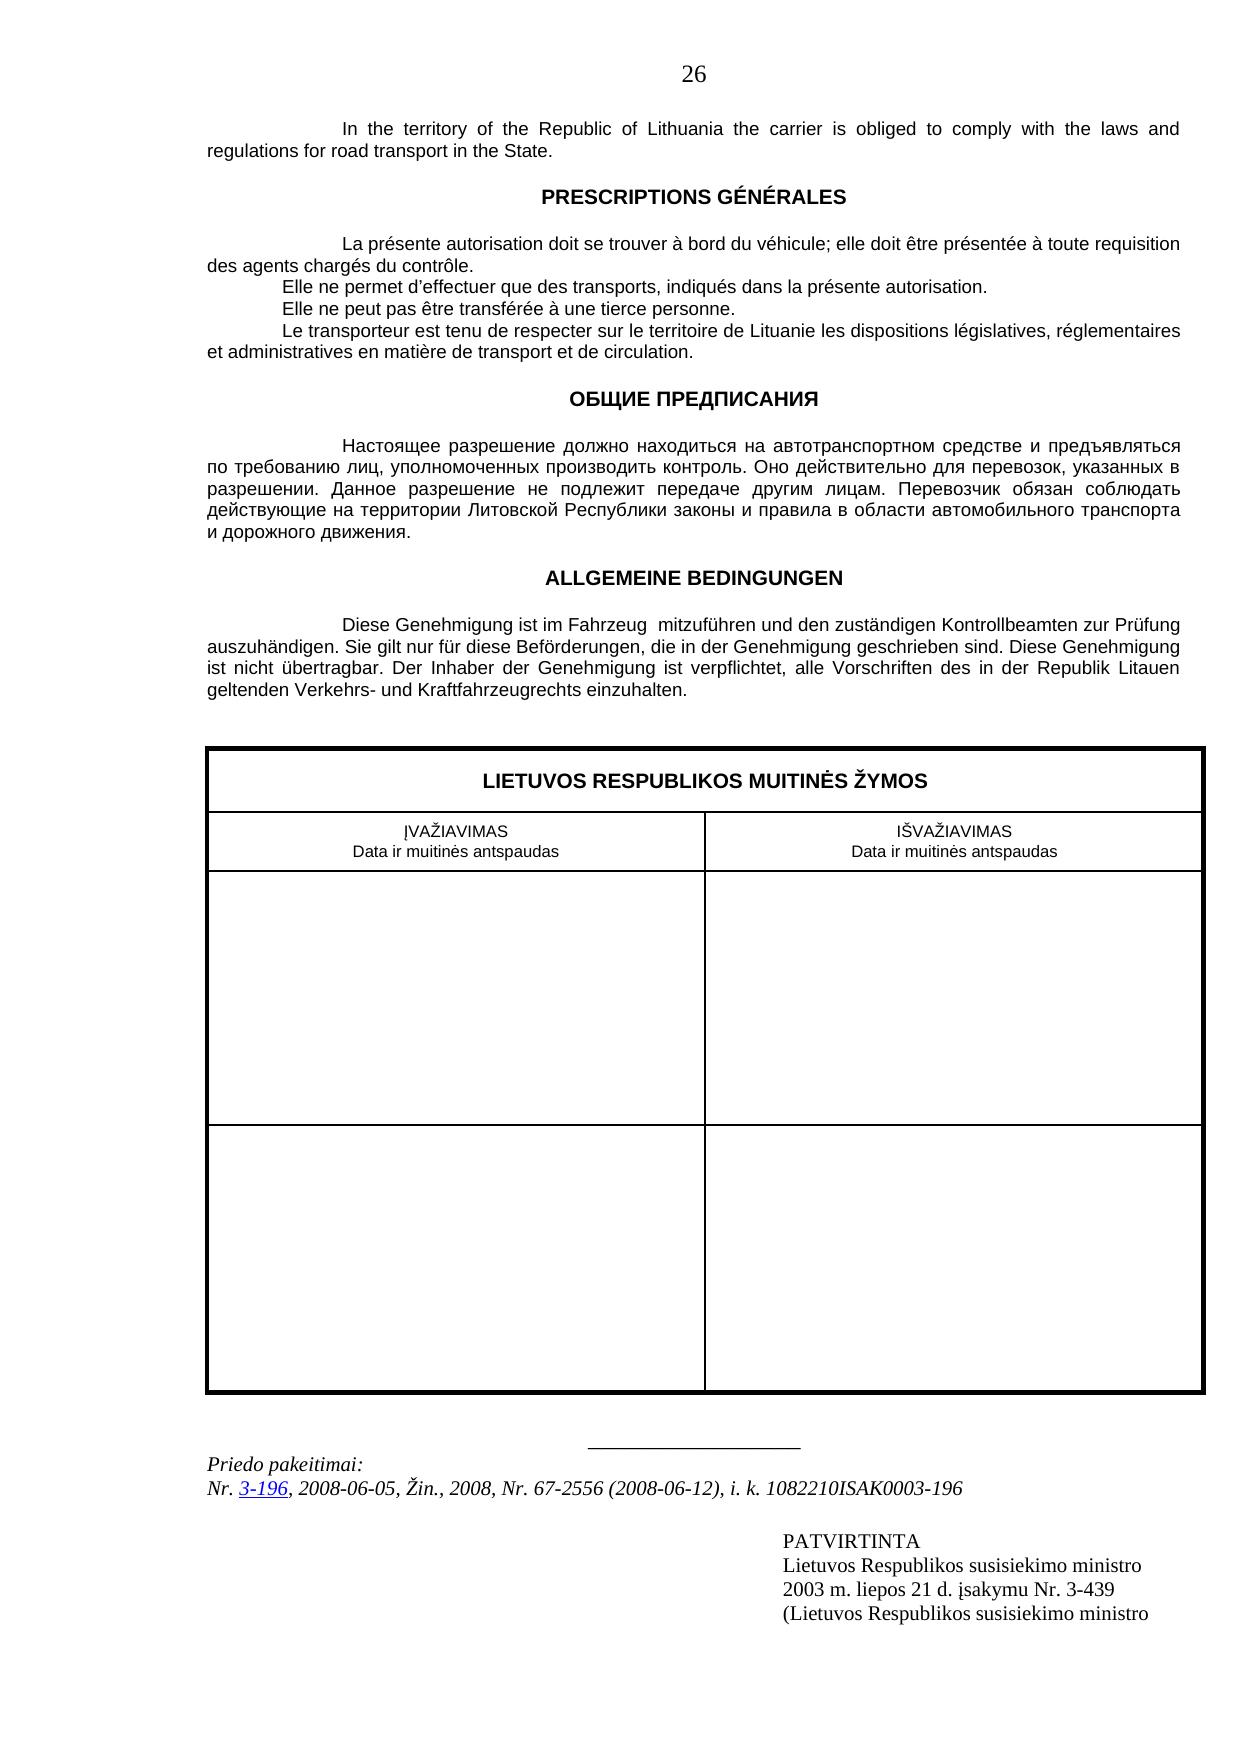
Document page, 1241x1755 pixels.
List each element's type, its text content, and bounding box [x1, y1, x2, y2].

subtitle ОБЩИЕ ПРЕДПИСАНИЯ [207, 386, 1181, 410]
table_header Lietuvos RespublikOS MUITINĖS ŽYMOS [209, 751, 1201, 811]
text Настоящее разрешение должно находиться на автотранспортном средстве и предъявляться по требованию лиц, уполномоченных производить контроль. Оно действительно для перевозок, указанных в разрешении. Данное разрешение не подлежит передаче другим лицам. Перевозчик обязан соблюдать действующие на территории Литовской Республики законы и правила в области автомобильного транспорта и дорожного движения. [207, 434, 1181, 542]
text Diese Genehmigung ist im Fahrzeug mitzuführen und den zuständigen Kontrollbeamten zur Prüfung auszuhändigen. Sie gilt nur für diese Beförderungen, die in der Genehmigung geschrieben sind. Diese Genehmigung ist nicht übertragbar. Der Inhaber der Genehmigung ist verpflichtet, alle Vorschriften des in der Republik Litauen geltenden Verkehrs- und Kraftfahrzeugrechts einzuhalten. [207, 614, 1181, 700]
table_cell [706, 1126, 1201, 1390]
subtitle PRESCRIPTIONS GÉNÉRALES [207, 185, 1181, 209]
text Le transporteur est tenu de respecter sur le territoire de Lituanie les dispositions législatives, réglementaires et administratives en matière de transport et de circulation. [207, 319, 1181, 362]
text La présente autorisation doit se trouver à bord du véhicule; elle doit être présentée à toute requisition des agents chargés du contrôle. [207, 233, 1181, 276]
text PATVIRTINTA [783, 1529, 1181, 1553]
text 2003 m. liepos 21 d. įsakymu Nr. 3-439 [783, 1577, 1181, 1601]
table_cell [209, 872, 704, 1124]
table_cell [706, 872, 1201, 1124]
text Nr. 3-196, 2008-06-05, Žin., 2008, Nr. 67-2556 (2008-06-12), i. k. 1082210ISAK0003-196 [207, 1476, 1181, 1500]
text Lietuvos Respublikos susisiekimo ministro [783, 1553, 1181, 1577]
table_cell [209, 1126, 704, 1390]
text Allgemeine bedingungen [207, 566, 1181, 590]
text Elle ne permet d’effectuer que des transports, indiqués dans la présente autorisation. [207, 276, 1181, 298]
text _________________ [207, 1423, 1181, 1452]
text (Lietuvos Respublikos susisiekimo ministro [783, 1601, 1181, 1625]
table_cell IŠVAŽIAVIMAS Data ir muitinės antspaudas [706, 813, 1201, 870]
text Elle ne peut pas être transférée à une tierce personne. [207, 298, 1181, 319]
text In the territory of the Republic of Lithuania the carrier is obliged to comply with the laws and regulations for road transport in the State. [207, 118, 1181, 161]
text Priedo pakeitimai: [207, 1452, 1181, 1476]
table_cell ĮVAŽIAVIMAS Data ir muitinės antspaudas [209, 813, 704, 870]
